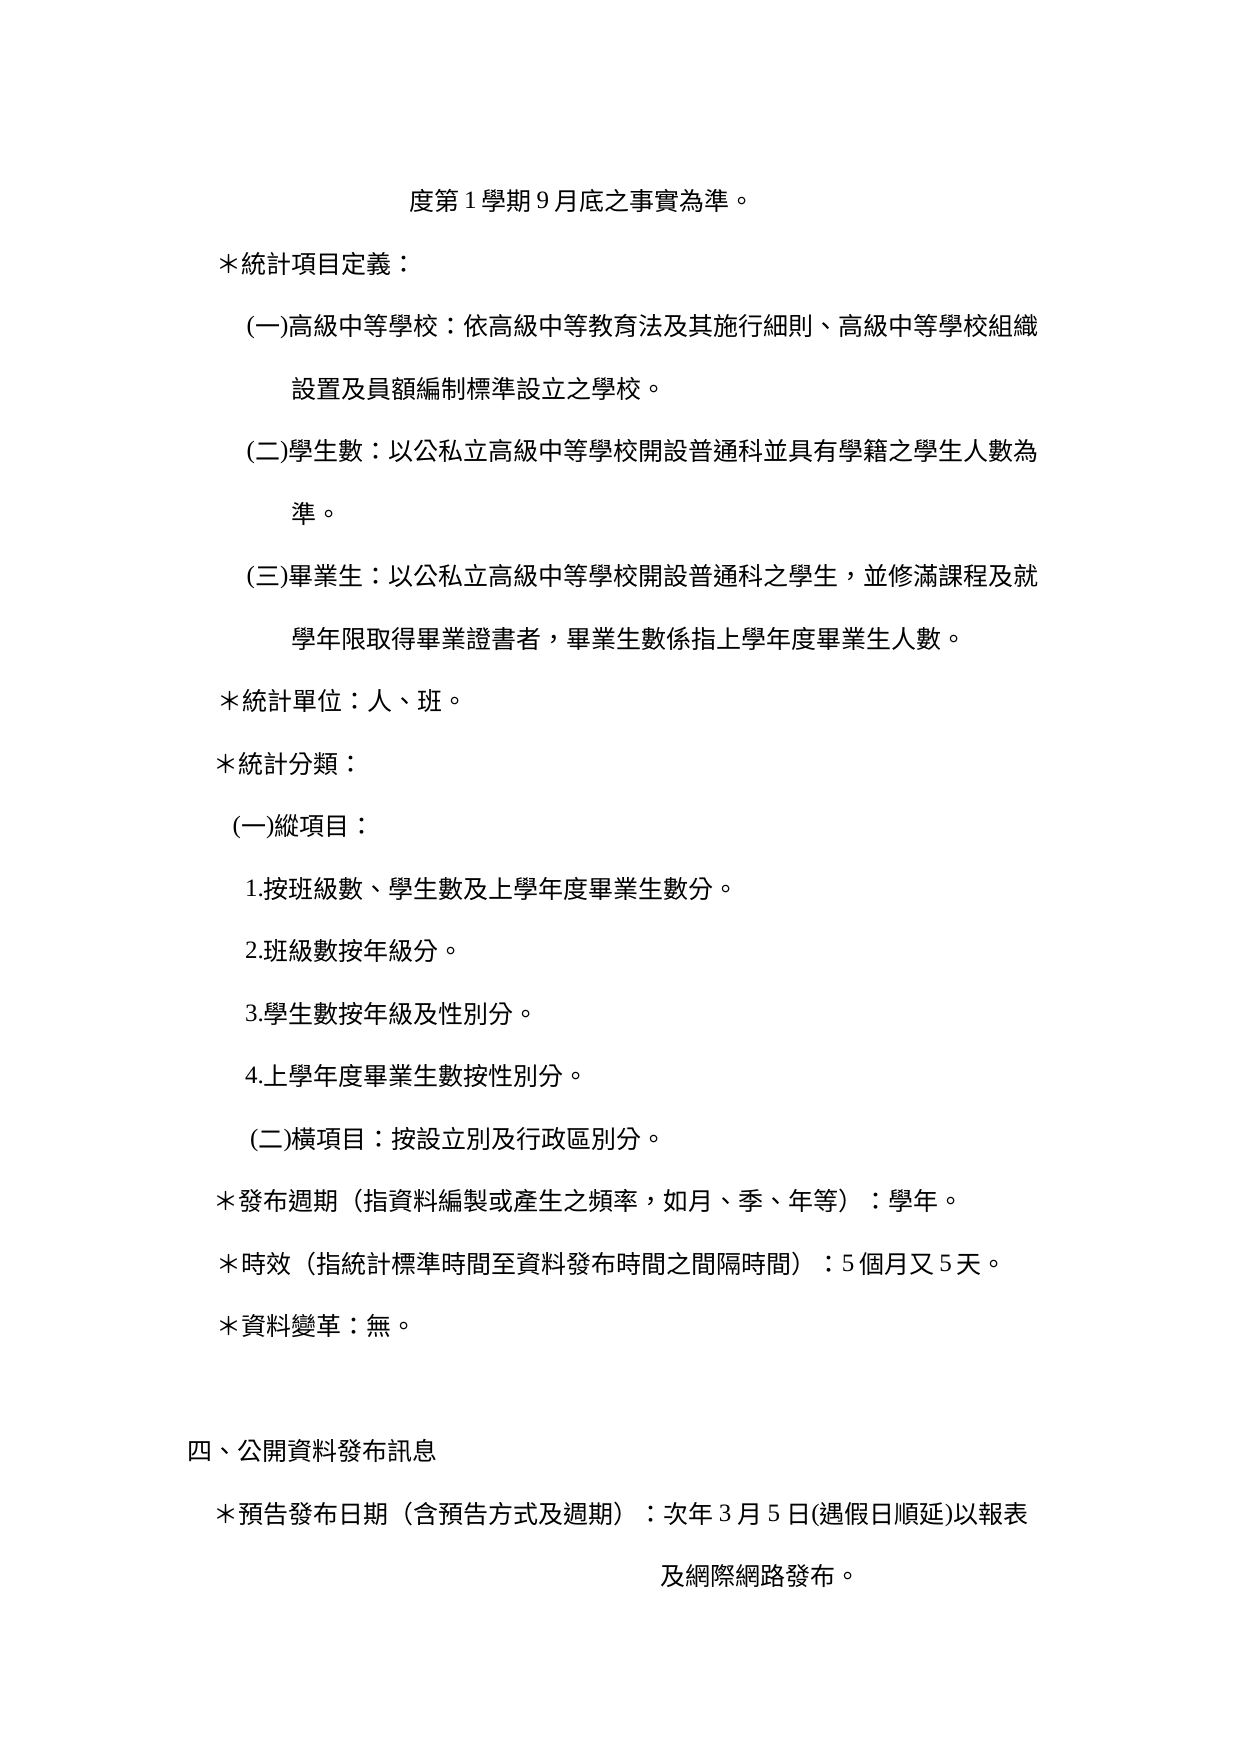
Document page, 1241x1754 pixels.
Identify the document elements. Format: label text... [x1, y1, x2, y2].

text (三)畢業生：以公私立高級中等學校開設普通科之學生，並修滿課程及就學年限取得畢業證書者，畢業生數係指上學年度畢業生人數。 [246, 533, 1053, 658]
text 4.上學年度畢業生數按性別分。 [214, 1033, 1053, 1096]
text 2.班級數按年級分。 [214, 908, 1053, 971]
text 四、公開資料發布訊息 [187, 1408, 1053, 1471]
text 度第1學期9月底之事實為準。 [214, 158, 1053, 221]
text ＊統計單位：人、班。 [217, 658, 1053, 721]
text ＊時效（指統計標準時間至資料發布時間之間隔時間）：5個月又5天。 [187, 1221, 1053, 1283]
text 及網際網路發布。 [246, 1533, 1053, 1596]
text ＊統計項目定義： [187, 221, 1053, 283]
text (一)高級中等學校：依高級中等教育法及其施行細則、高級中等學校組織設置及員額編制標準設立之學校。 [246, 283, 1053, 408]
text (二)學生數：以公私立高級中等學校開設普通科並具有學籍之學生人數為準。 [246, 408, 1053, 533]
text (一)縱項目： [214, 783, 1053, 846]
text 3.學生數按年級及性別分。 [214, 971, 1053, 1033]
text ＊預告發布日期（含預告方式及週期）：次年3 月5 日(遇假日順延)以報表 [214, 1471, 1053, 1533]
text (二)橫項目：按設立別及行政區別分。 [200, 1096, 1053, 1158]
text ＊資料變革：無。 [187, 1283, 1053, 1346]
text ＊發布週期（指資料編製或產生之頻率，如月、季、年等）：學年。 [214, 1158, 1053, 1221]
text 1.按班級數、學生數及上學年度畢業生數分。 [214, 846, 1053, 908]
text ＊統計分類： [214, 721, 1053, 783]
